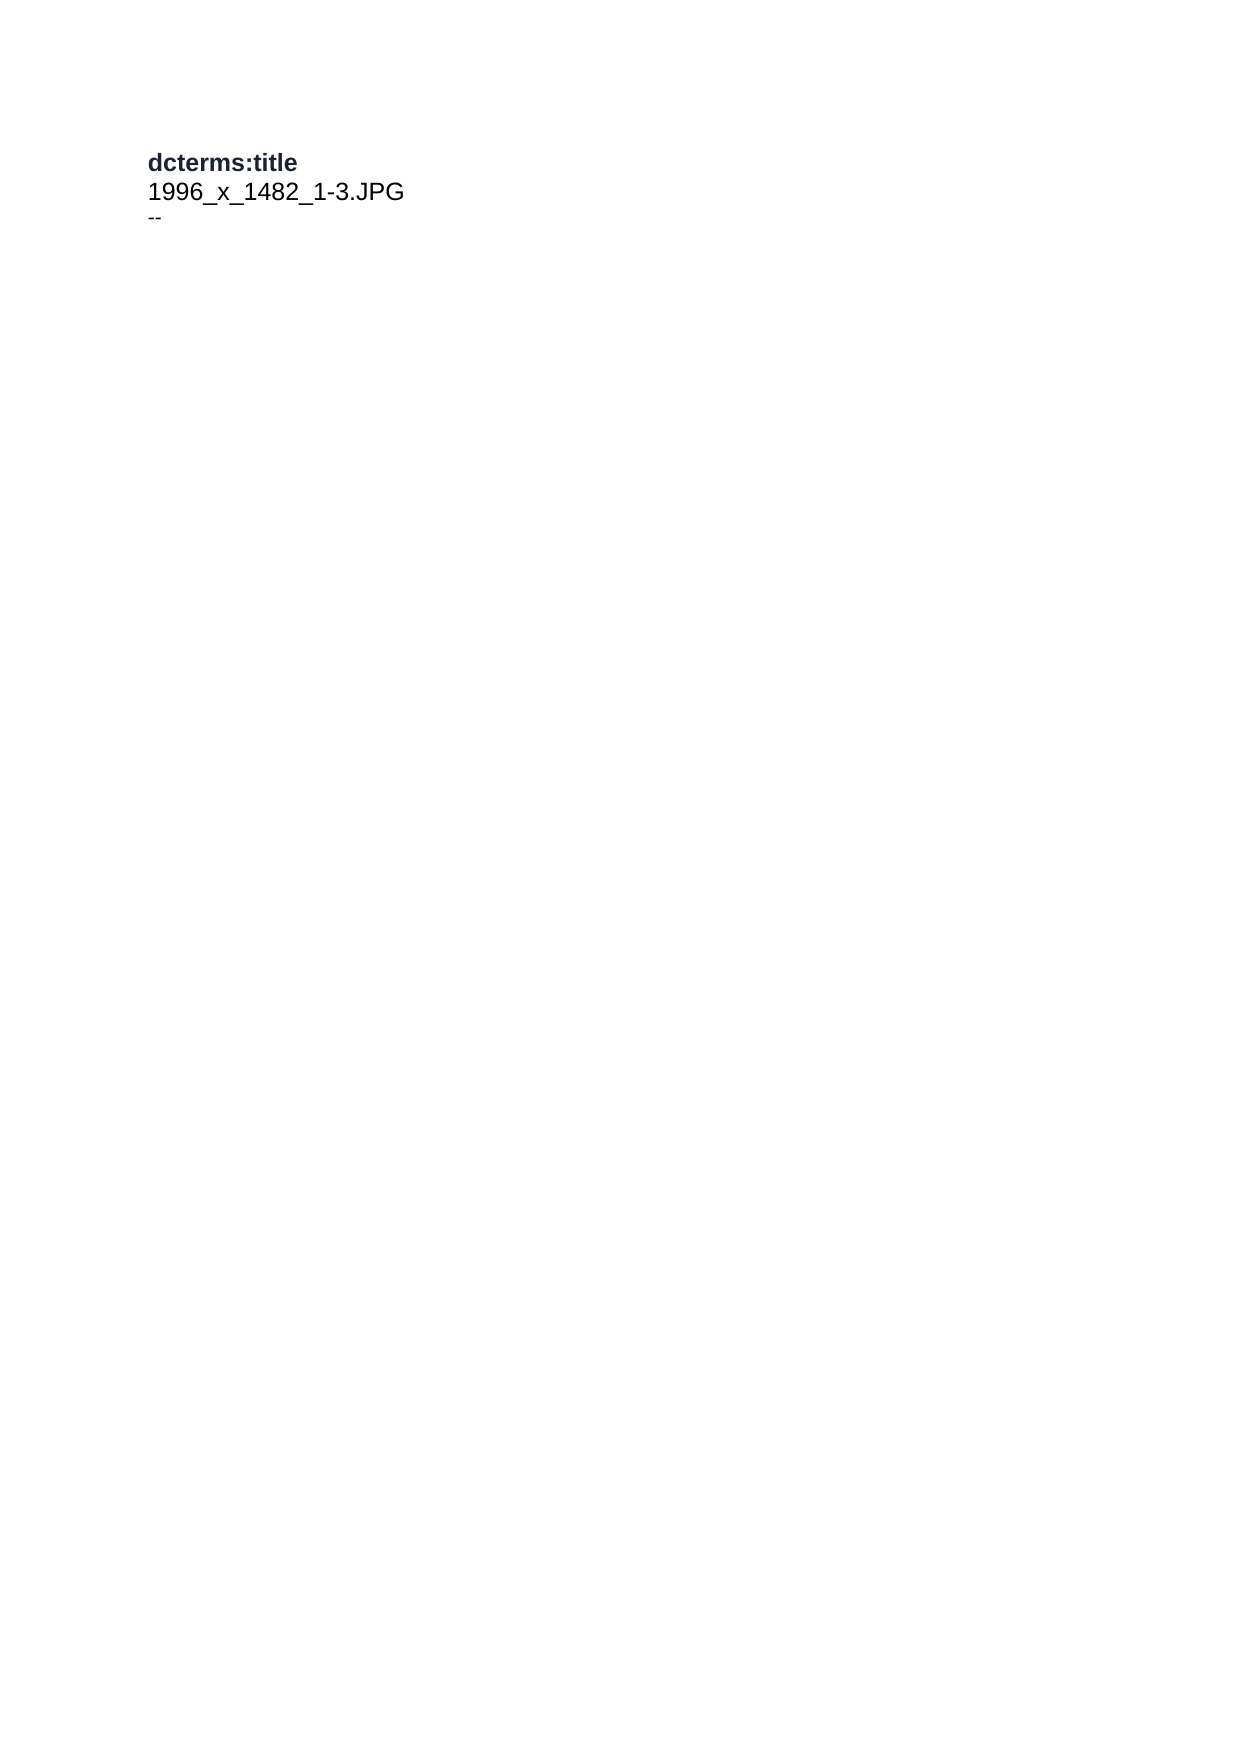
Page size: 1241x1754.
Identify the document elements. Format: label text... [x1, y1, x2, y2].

text dcterms:title [148, 148, 1092, 176]
text 1996_x_1482_1-3.JPG [148, 176, 1092, 205]
text -- [148, 205, 1092, 229]
